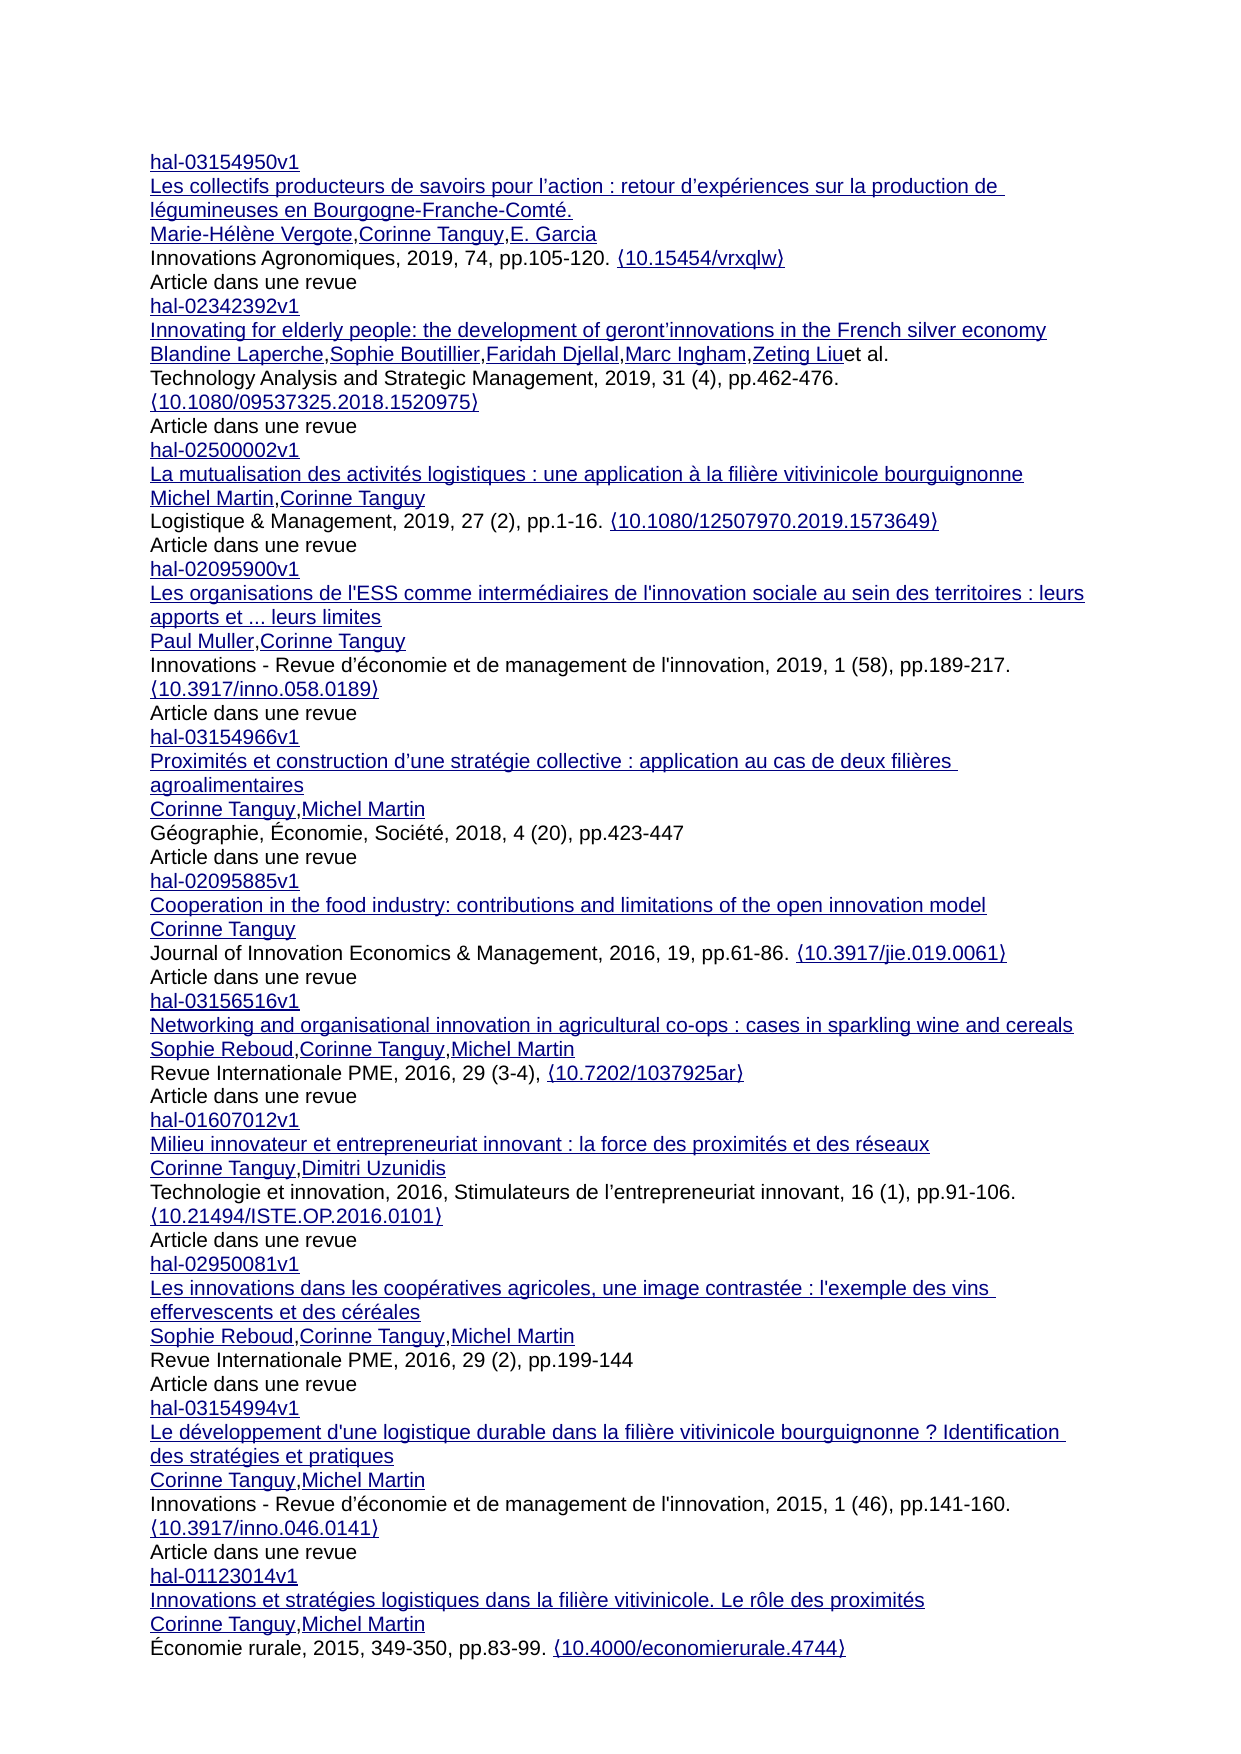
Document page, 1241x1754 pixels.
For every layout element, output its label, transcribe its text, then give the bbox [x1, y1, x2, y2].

table_cell Cooperation in the food industry: contributions and limitations of the open innovation model Corinne Tanguy Journal of Innovation Economics & Management, 2016, 19, pp.61-86. ⟨10.3917/jie.019.0061⟩ Article dans une revue hal-03156516v1 [150, 893, 1090, 1012]
table_cell Les innovations dans les coopératives agricoles, une image contrastée : l'exemple des vins effervescents et des céréales Sophie Reboud,Corinne Tanguy,Michel Martin Revue Internationale PME, 2016, 29 (2), pp.199-144 Article dans une revue hal-03154994v1 [150, 1276, 1090, 1420]
table_cell Innovating for elderly people: the development of geront’innovations in the French silver economy Blandine Laperche,Sophie Boutillier,Faridah Djellal,Marc Ingham,Zeting Liuet al. Technology Analysis and Strategic Management, 2019, 31 (4), pp.462-476. ⟨10.1080/09537325.2018.1520975⟩ Article dans une revue hal-02500002v1 [150, 318, 1090, 461]
table_cell hal-03154950v1 [150, 150, 1090, 174]
table_cell Innovations et stratégies logistiques dans la filière vitivinicole. Le rôle des proximités Corinne Tanguy,Michel Martin Économie rurale, 2015, 349-350, pp.83-99. ⟨10.4000/economierurale.4744⟩ [150, 1588, 1090, 1659]
table_cell La mutualisation des activités logistiques : une application à la filière vitivinicole bourguignonne Michel Martin,Corinne Tanguy Logistique & Management, 2019, 27 (2), pp.1-16. ⟨10.1080/12507970.2019.1573649⟩ Article dans une revue hal-02095900v1 [150, 461, 1090, 581]
table_cell Proximités et construction d’une stratégie collective : application au cas de deux filières agroalimentaires Corinne Tanguy,Michel Martin Géographie, Économie, Société, 2018, 4 (20), pp.423-447 Article dans une revue hal-02095885v1 [150, 749, 1090, 893]
table_cell Milieu innovateur et entrepreneuriat innovant : la force des proximités et des réseaux Corinne Tanguy,Dimitri Uzunidis Technologie et innovation, 2016, Stimulateurs de l’entrepreneuriat innovant, 16 (1), pp.91-106. ⟨10.21494/ISTE.OP.2016.0101⟩ Article dans une revue hal-02950081v1 [150, 1132, 1090, 1276]
table_cell Le développement d'une logistique durable dans la filière vitivinicole bourguignonne ? Identification des stratégies et pratiques Corinne Tanguy,Michel Martin Innovations - Revue d’économie et de management de l'innovation, 2015, 1 (46), pp.141-160. ⟨10.3917/inno.046.0141⟩ Article dans une revue hal-01123014v1 [150, 1420, 1090, 1587]
table_cell Networking and organisational innovation in agricultural co-ops : cases in sparkling wine and cereals Sophie Reboud,Corinne Tanguy,Michel Martin Revue Internationale PME, 2016, 29 (3-4), ⟨10.7202/1037925ar⟩ Article dans une revue hal-01607012v1 [150, 1013, 1090, 1132]
table_cell Les organisations de l'ESS comme intermédiaires de l'innovation sociale au sein des territoires : leurs apports et ... leurs limites Paul Muller,Corinne Tanguy Innovations - Revue d’économie et de management de l'innovation, 2019, 1 (58), pp.189-217. ⟨10.3917/inno.058.0189⟩ Article dans une revue hal-03154966v1 [150, 581, 1090, 749]
table_cell Les collectifs producteurs de savoirs pour l’action : retour d’expériences sur la production de légumineuses en Bourgogne-Franche-Comté. Marie-Hélène Vergote,Corinne Tanguy,E. Garcia Innovations Agronomiques, 2019, 74, pp.105-120. ⟨10.15454/vrxqlw⟩ Article dans une revue hal-02342392v1 [150, 174, 1090, 318]
